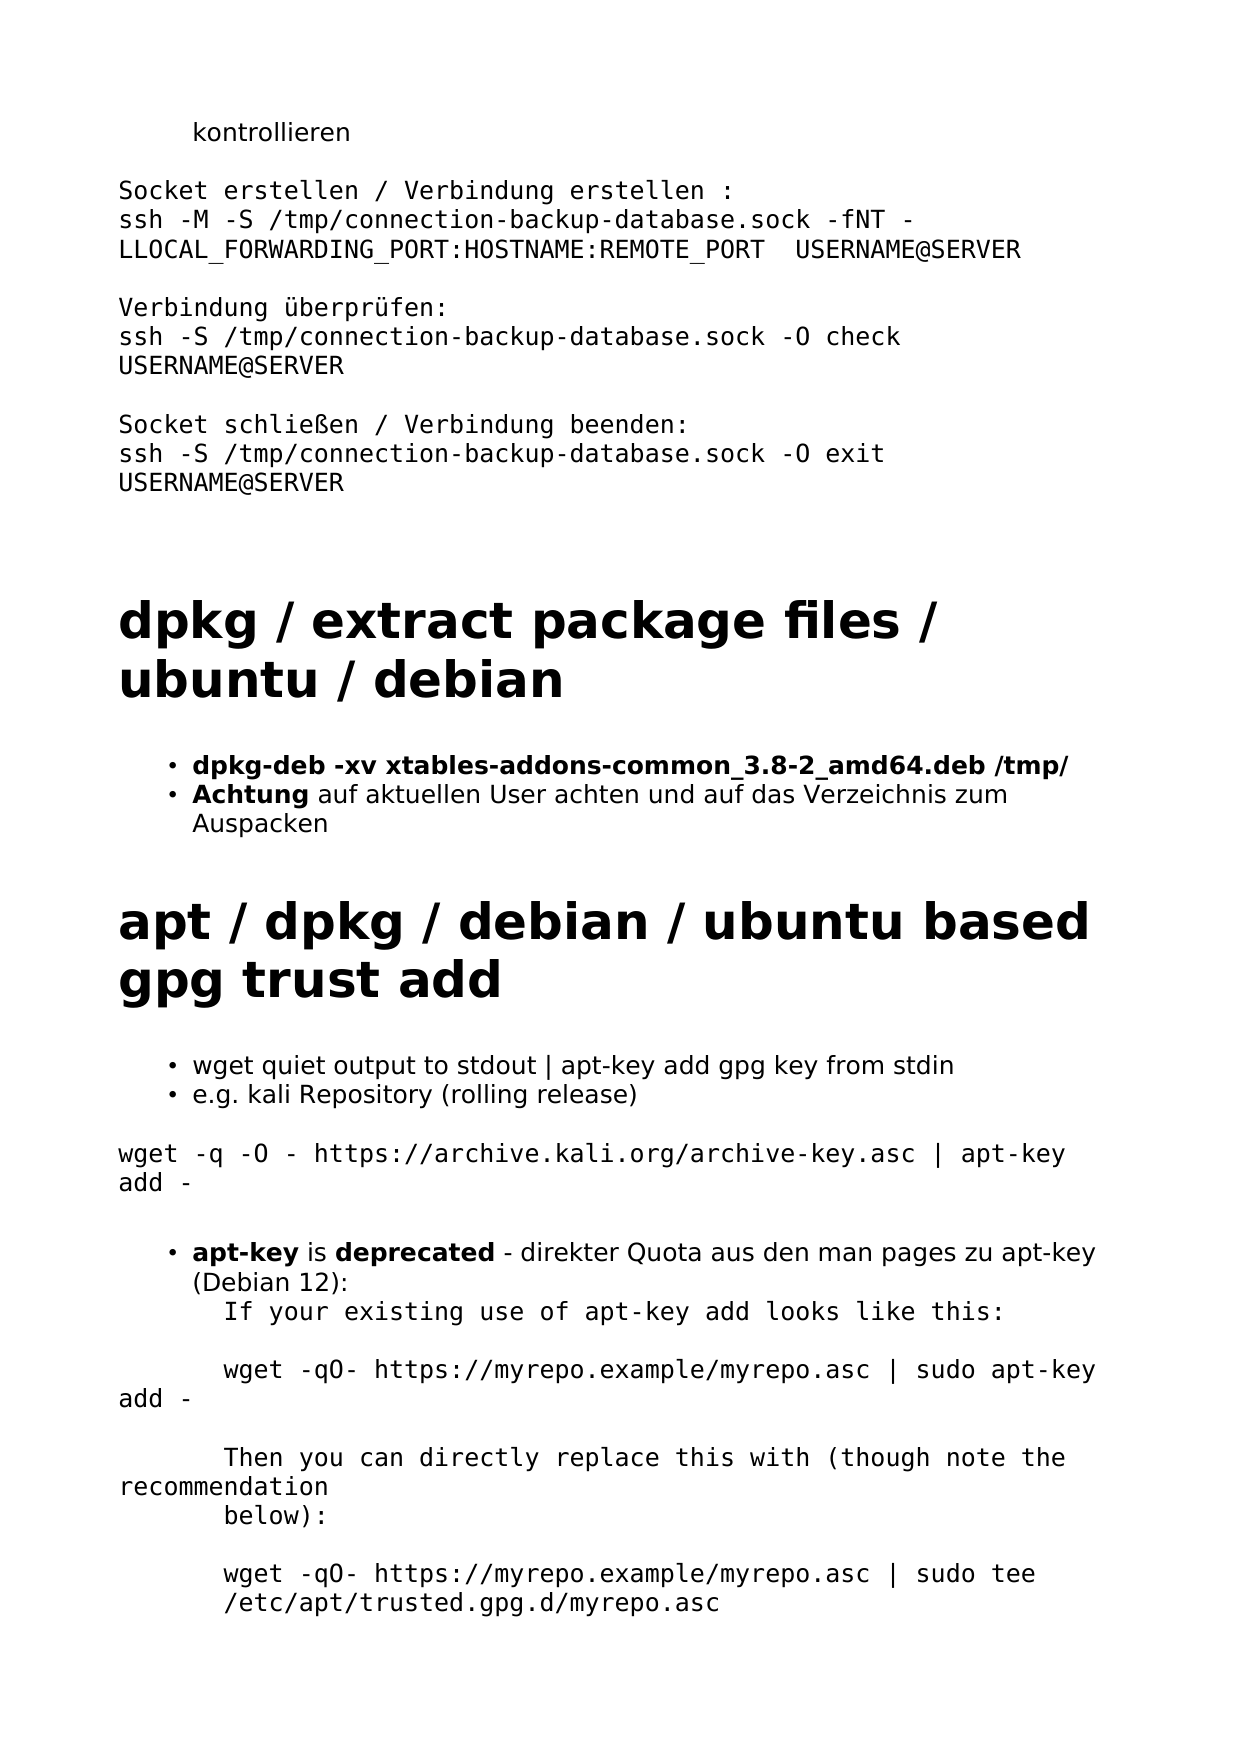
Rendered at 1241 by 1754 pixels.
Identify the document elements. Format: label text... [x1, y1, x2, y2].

list wget quiet output to stdout | apt-key add gpg key from stdin [177, 1051, 1122, 1080]
list e.g. kali Repository (rolling release) [177, 1080, 1122, 1109]
text Socket erstellen / Verbindung erstellen : ssh -M -S /tmp/connection-backup-database.sock -fNT -LLOCAL_FORWARDING_PORT:HOSTNAME:REMOTE_PORT USERNAME@SERVER Verbindung überprüfen: ssh -S /tmp/connection-backup-database.sock -O check USERNAME@SERVER Socket schließen / Verbindung beenden: ssh -S /tmp/connection-backup-database.sock -O exit USERNAME@SERVER [118, 147, 1122, 556]
text If your existing use of apt-key add looks like this: wget -qO- https://myrepo.example/myrepo.asc | sudo apt-key add - Then you can directly replace this with (though note the recommendation below): wget -qO- https://myrepo.example/myrepo.asc | sudo tee /etc/apt/trusted.gpg.d/myrepo.asc [118, 1297, 1122, 1618]
subtitle dpkg / extract package files / ubuntu / debian [118, 592, 1122, 709]
list kontrollieren [177, 118, 1122, 147]
list dpkg-deb -xv xtables-addons-common_3.8-2_amd64.deb /tmp/ [177, 751, 1122, 780]
list apt-key is deprecated - direkter Quota aus den man pages zu apt-key (Debian 12): [177, 1239, 1122, 1297]
text wget -q -O - https://archive.kali.org/archive-key.asc | apt-key add - [118, 1139, 1122, 1197]
subtitle apt / dpkg / debian / ubuntu based gpg trust add [118, 893, 1122, 1009]
list Achtung auf aktuellen User achten und auf das Verzeichnis zum Auspacken [177, 780, 1122, 838]
